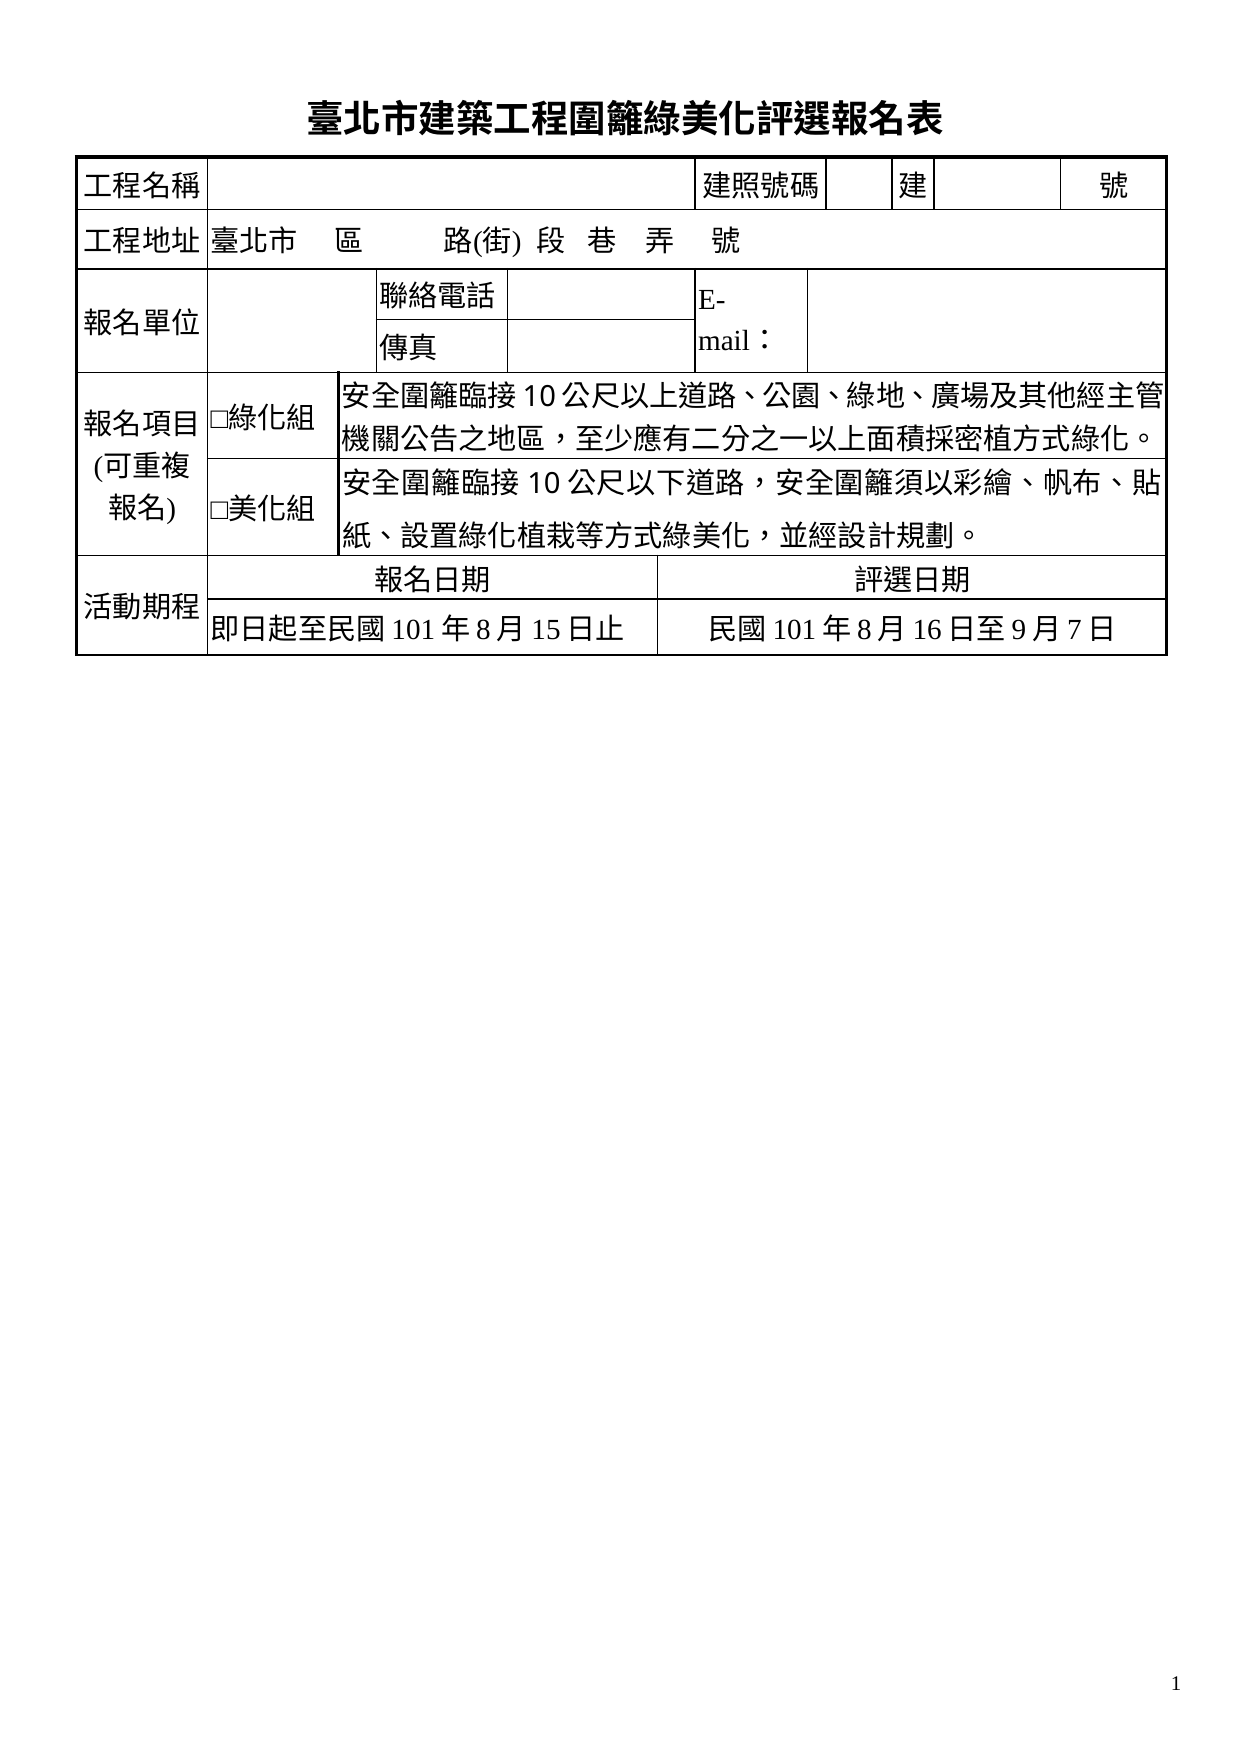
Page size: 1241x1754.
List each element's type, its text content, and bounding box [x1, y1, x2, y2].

table_header [935, 159, 1060, 209]
table_cell □美化組 [208, 459, 337, 554]
table_cell 即日起至民國101年8月15日止 [208, 600, 657, 654]
table_cell 報名項目 (可重複報名) [78, 373, 207, 554]
table_cell 聯絡電話 [377, 270, 507, 318]
table_cell 傳真 [377, 320, 507, 371]
table_cell 評選日期 [658, 556, 1165, 598]
table_header 建照號碼 [696, 159, 825, 209]
table_header [208, 159, 694, 209]
table_header 建 [893, 159, 933, 209]
table_cell [808, 270, 1165, 371]
table_cell 報名單位 [78, 270, 207, 371]
table_cell 民國101年8月16日至9月7日 [658, 600, 1165, 654]
table_header 號 [1061, 159, 1165, 209]
table_cell 安全圍籬臨接10公尺以下道路，安全圍籬須以彩繪、帆布、貼紙、設置綠化植栽等方式綠美化，並經設計規劃。 [340, 459, 1165, 554]
table_cell 報名日期 [208, 556, 657, 598]
table_cell 臺北市 區 路(街) 段 巷 弄 號 [208, 210, 1165, 268]
table_cell 活動期程 [78, 556, 207, 654]
table_cell 工程地址 [78, 210, 207, 268]
table_cell E-mail： [696, 270, 807, 371]
table_cell [508, 270, 694, 318]
table_cell □綠化組 [208, 373, 337, 458]
table_header 工程名稱 [78, 159, 207, 209]
table_cell 安全圍籬臨接10公尺以上道路、公園、綠地、廣場及其他經主管機關公告之地區，至少應有二分之一以上面積採密植方式綠化。 [340, 373, 1165, 458]
table_cell [508, 320, 694, 371]
text 臺北市建築工程圍籬綠美化評選報名表 [59, 89, 1181, 143]
table_cell [208, 270, 376, 371]
table_header [827, 159, 891, 209]
